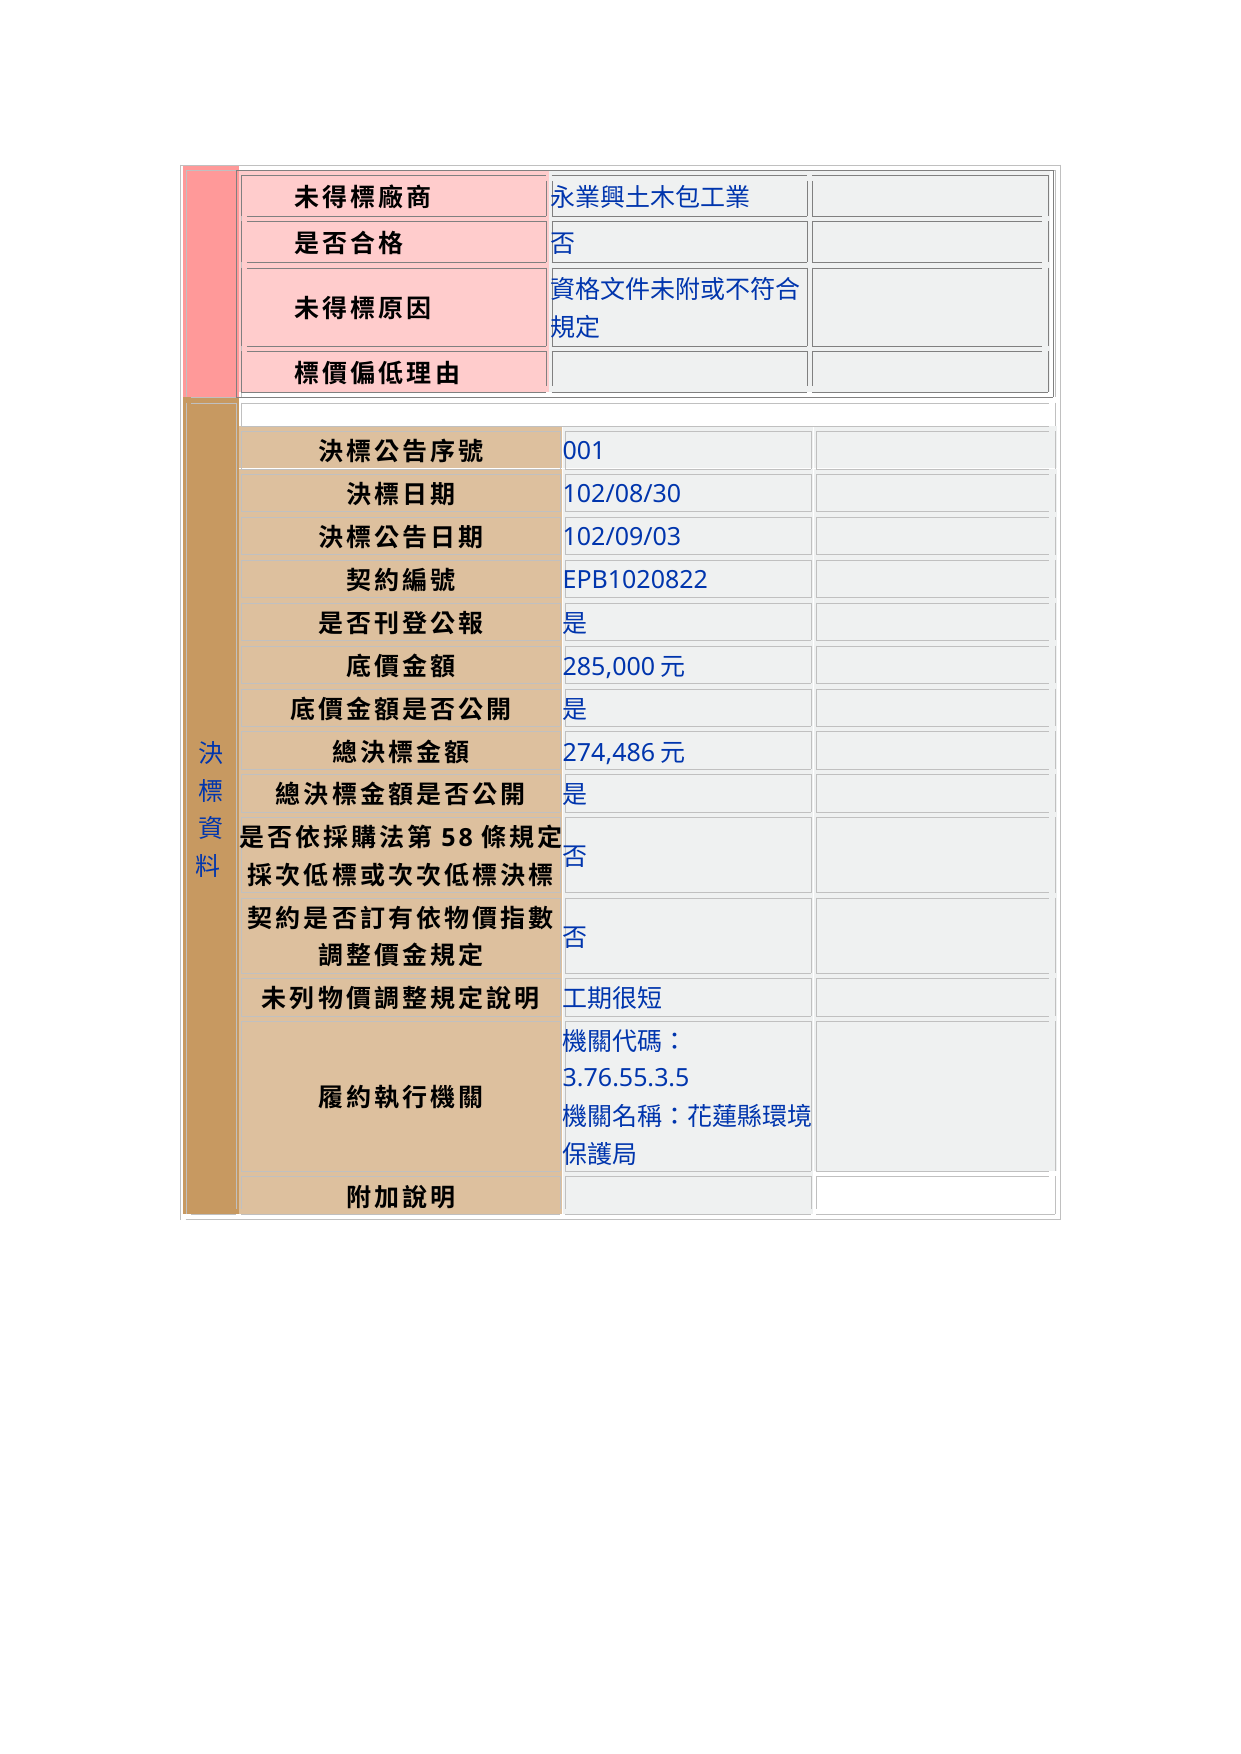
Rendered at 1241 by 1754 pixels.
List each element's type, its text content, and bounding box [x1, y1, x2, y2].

table_cell [563, 1171, 813, 1214]
table_cell [814, 1171, 1057, 1214]
table_cell 底價金額 [239, 640, 562, 683]
table_cell 未得標原因 [242, 262, 549, 346]
table_cell 未得標廠商 [239, 171, 549, 216]
table_cell [183, 166, 239, 397]
table_cell 274,486元 [563, 726, 813, 769]
table_cell [814, 1016, 1057, 1171]
table_cell [814, 469, 1057, 511]
table_cell 是否合格 [242, 216, 549, 262]
table_cell [814, 769, 1057, 812]
table_cell 否 [563, 892, 813, 973]
table_cell [814, 426, 1057, 468]
table_cell 契約編號 [239, 554, 562, 597]
table_cell 永業興土木包工業 [549, 171, 810, 216]
table_cell 決 標 資 料 [183, 397, 239, 1214]
table_cell 決標公告序號 [239, 426, 562, 468]
table_cell [814, 554, 1057, 597]
table_cell 底價金額是否公開 [239, 683, 562, 726]
table_cell 是 [563, 683, 813, 726]
table_cell 285,000元 [563, 640, 813, 683]
table_cell 履約執行機關 [239, 1016, 562, 1171]
table_cell 是 [563, 769, 813, 812]
table_cell [814, 892, 1057, 973]
table_cell 決標公告日期 [239, 511, 562, 554]
table_cell EPB1020822 [563, 554, 813, 597]
table_cell [239, 398, 562, 426]
table_cell 附加說明 [239, 1171, 562, 1214]
table_cell 是 [563, 597, 813, 640]
table_cell 是否刊登公報 [239, 597, 562, 640]
table_cell [814, 973, 1057, 1016]
table_cell 決標日期 [239, 469, 562, 511]
table_cell 總決標金額是否公開 [239, 769, 562, 812]
table_cell [239, 166, 1057, 397]
table_cell 否 [549, 216, 810, 262]
table_cell [814, 812, 1057, 892]
table_cell [814, 397, 1057, 426]
table_cell [810, 262, 1050, 346]
table_cell [814, 726, 1057, 769]
table_cell 工期很短 [563, 973, 813, 1016]
table_cell [814, 683, 1057, 726]
table_cell [242, 404, 562, 426]
table_cell [810, 216, 1050, 262]
table_cell [814, 511, 1057, 554]
table_cell 否 [563, 812, 813, 892]
table_cell 102/09/03 [563, 511, 813, 554]
table_cell [814, 597, 1057, 640]
table_cell 未列物價調整規定說明 [239, 973, 562, 1016]
table_cell [814, 640, 1057, 683]
table_cell [810, 346, 1050, 392]
table_cell 標價偏低理由 [242, 346, 549, 392]
table_cell 資格文件未附或不符合規定 [549, 262, 810, 346]
table_cell [563, 404, 813, 426]
table_cell 102/08/30 [563, 469, 813, 511]
table_cell 機關代碼：3.76.55.3.5 機關名稱：花蓮縣環境保護局 [563, 1016, 813, 1171]
table_cell 總決標金額 [239, 726, 562, 769]
table_cell [810, 171, 1050, 216]
table_cell [563, 398, 813, 403]
table_cell 001 [563, 427, 813, 468]
table_cell 是否依採購法第58條規定採次低標或次次低標決標 [239, 812, 562, 892]
table_cell [242, 171, 1053, 397]
table_cell [549, 346, 810, 392]
table_cell 契約是否訂有依物價指數調整價金規定 [239, 892, 562, 973]
